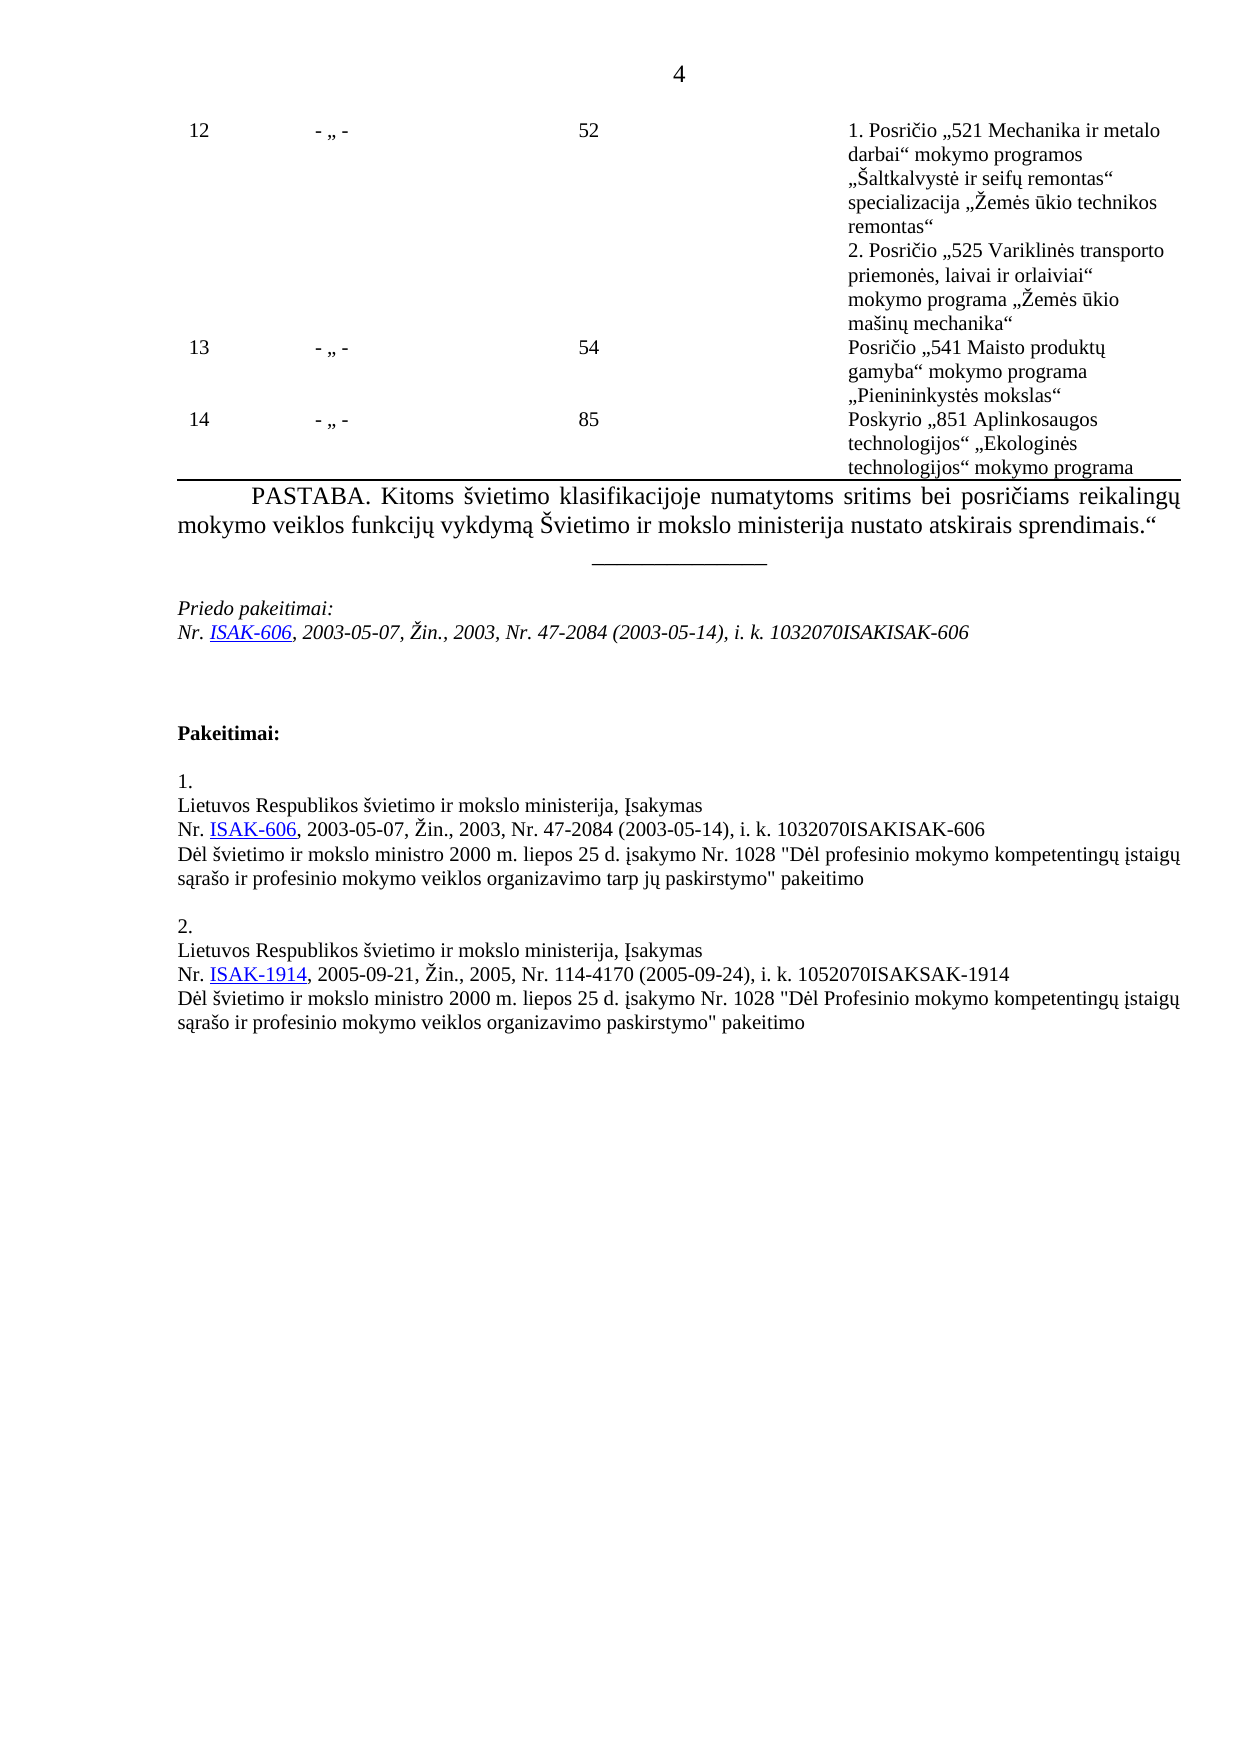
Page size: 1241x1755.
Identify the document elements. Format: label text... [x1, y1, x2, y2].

table_cell 13 [177, 335, 303, 407]
table_cell Posričio „541 Maisto produktų gamyba“ mokymo programa „Pienininkystės mokslas“ [837, 335, 1181, 407]
table_cell - „ - [304, 407, 567, 479]
table_cell [304, 239, 567, 335]
table_cell 12 [177, 118, 303, 238]
text 1. [177, 769, 1181, 793]
table_cell 14 [177, 407, 303, 479]
table_cell - „ - [304, 118, 567, 238]
table_cell - „ - [304, 335, 567, 407]
text Lietuvos Respublikos švietimo ir mokslo ministerija, Įsakymas [177, 793, 1181, 817]
text Pakeitimai: [177, 721, 1181, 745]
text Dėl švietimo ir mokslo ministro 2000 m. liepos 25 d. įsakymo Nr. 1028 "Dėl profesinio mokymo kompetentingų įstaigų sąrašo ir profesinio mokymo veiklos organizavimo tarp jų paskirstymo" pakeitimo [177, 841, 1181, 889]
table_cell [177, 239, 303, 335]
table_cell 85 [567, 407, 837, 479]
table_cell [567, 239, 837, 335]
text 2. [177, 914, 1181, 938]
text Lietuvos Respublikos švietimo ir mokslo ministerija, Įsakymas [177, 938, 1181, 962]
table_cell 2. Posričio „525 Variklinės transporto priemonės, laivai ir orlaiviai“ mokymo programa „Žemės ūkio mašinų mechanika“ [837, 239, 1181, 335]
table_cell Poskyrio „851 Aplinkosaugos technologijos“ „Ekologinės technologijos“ mokymo programa [837, 407, 1181, 479]
table_cell 1. Posričio „521 Mechanika ir metalo darbai“ mokymo programos „Šaltkalvystė ir seifų remontas“ specializacija „Žemės ūkio technikos remontas“ [837, 118, 1181, 238]
table_cell 52 [567, 118, 837, 238]
text Nr. ISAK-606, 2003-05-07, Žin., 2003, Nr. 47-2084 (2003-05-14), i. k. 1032070ISAKISAK-606 [177, 620, 1181, 644]
text Dėl švietimo ir mokslo ministro 2000 m. liepos 25 d. įsakymo Nr. 1028 "Dėl Profesinio mokymo kompetentingų įstaigų sąrašo ir profesinio mokymo veiklos organizavimo paskirstymo" pakeitimo [177, 986, 1181, 1034]
table_cell 54 [567, 335, 837, 407]
text Nr. ISAK-1914, 2005-09-21, Žin., 2005, Nr. 114-4170 (2005-09-24), i. k. 1052070ISAKSAK-1914 [177, 962, 1181, 986]
text PASTABA. Kitoms švietimo klasifikacijoje numatytoms sritims bei posričiams reikalingų mokymo veiklos funkcijų vykdymą Švietimo ir mokslo ministerija nustato atskirais sprendimais.“ [177, 481, 1181, 539]
text ______________ [177, 539, 1181, 567]
text Priedo pakeitimai: [177, 596, 1181, 620]
text Nr. ISAK-606, 2003-05-07, Žin., 2003, Nr. 47-2084 (2003-05-14), i. k. 1032070ISAKISAK-606 [177, 817, 1181, 841]
